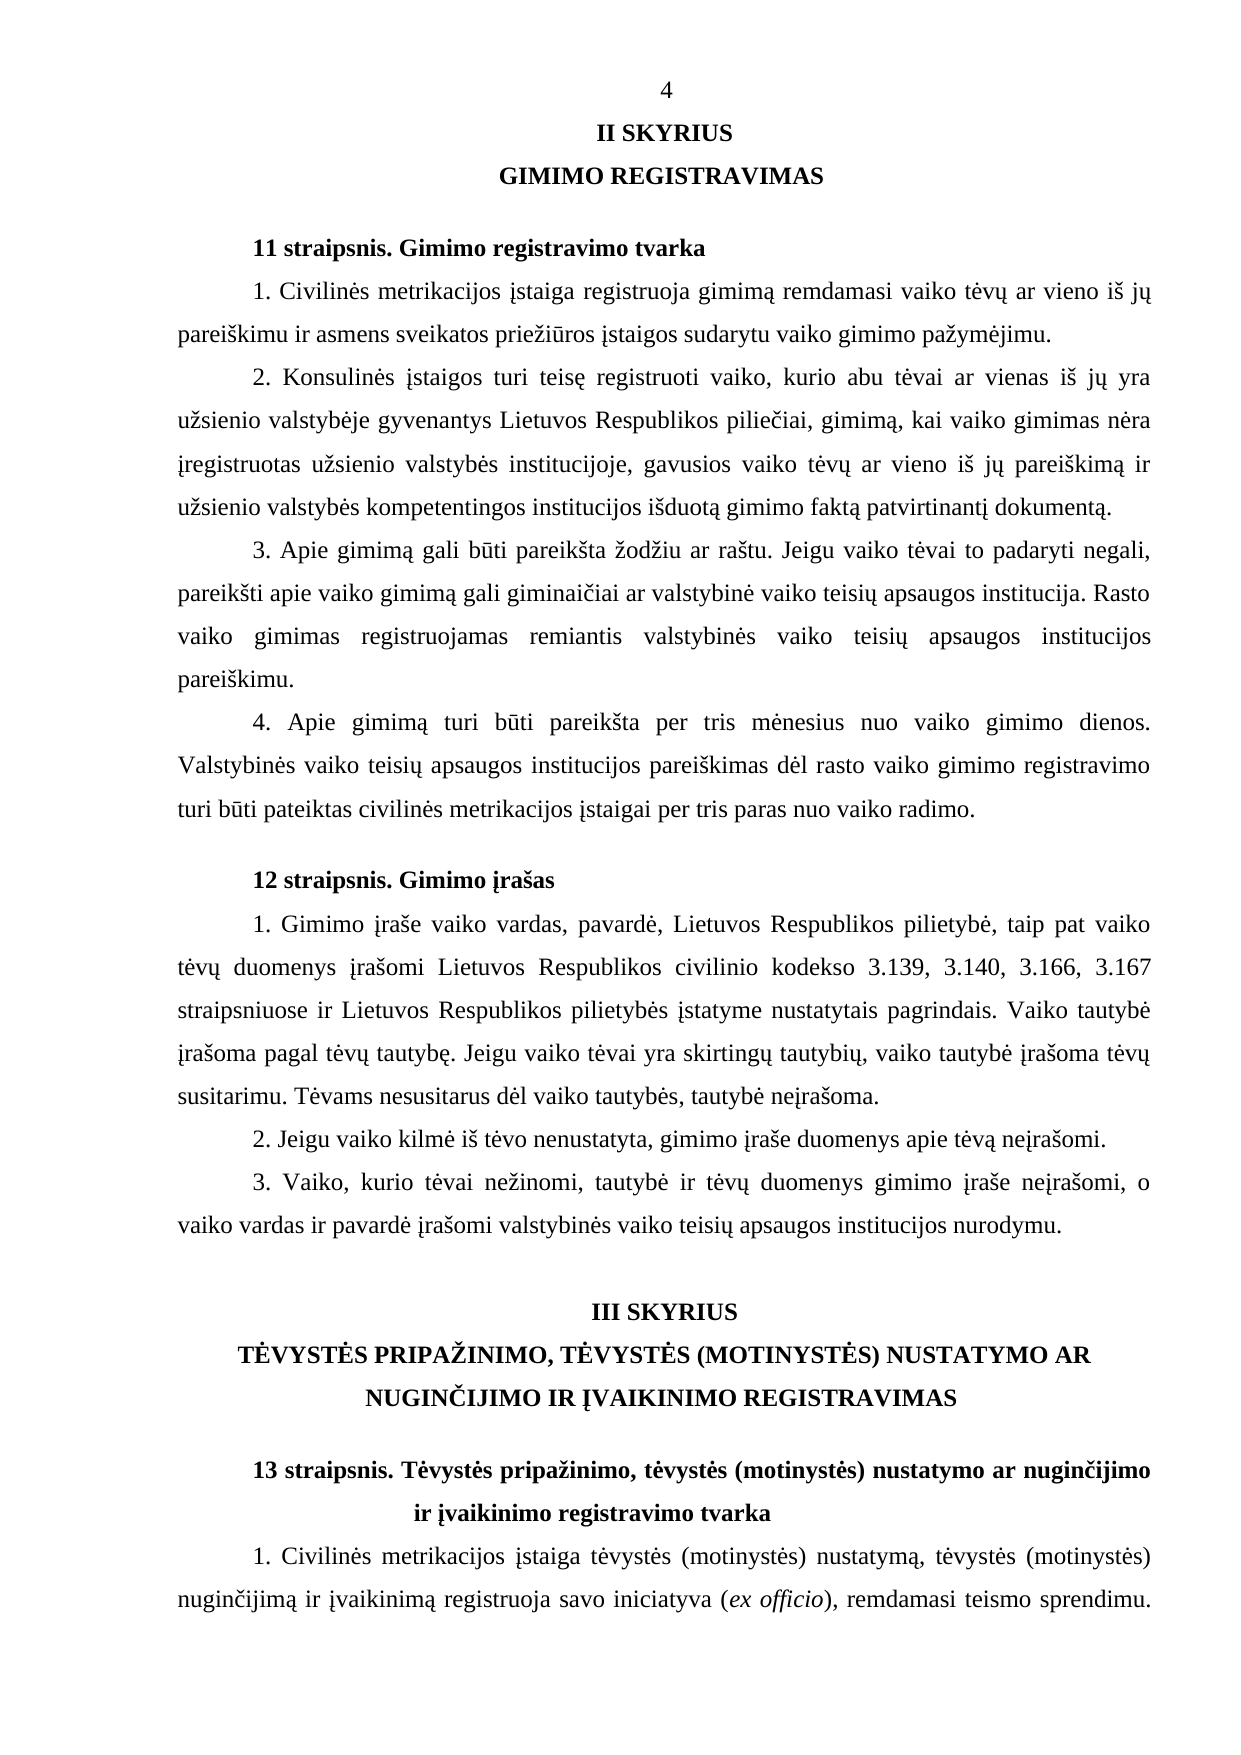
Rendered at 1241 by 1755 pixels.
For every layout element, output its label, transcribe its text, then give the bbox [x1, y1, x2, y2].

text 1. Civilinės metrikacijos įstaiga tėvystės (motinystės) nustatymą, tėvystės (motinystės) nuginčijimą ir įvaikinimą registruoja savo iniciatyva (ex officio), remdamasi teismo sprendimu. [177, 1541, 1152, 1613]
text III SKYRIUS [177, 1297, 1152, 1326]
text 12 straipsnis. Gimimo įrašas [177, 866, 1152, 894]
text 3. Vaiko, kurio tėvai nežinomi, tautybė ir tėvų duomenys gimimo įraše neįrašomi, o vaiko vardas ir pavardė įrašomi valstybinės vaiko teisių apsaugos institucijos nurodymu. [177, 1167, 1152, 1239]
text TĖVYSTĖS PRIPAŽINIMO, TĖVYSTĖS (MOTINYSTĖS) NUSTATYMO AR NUGINČIJIMO IR ĮVAIKINIMO REGISTRAVIMAS [177, 1340, 1152, 1412]
text 3. Apie gimimą gali būti pareikšta žodžiu ar raštu. Jeigu vaiko tėvai to padaryti negali, pareikšti apie vaiko gimimą gali giminaičiai ar valstybinė vaiko teisių apsaugos institucija. Rasto vaiko gimimas registruojamas remiantis valstybinės vaiko teisių apsaugos institucijos pareiškimu. [177, 535, 1152, 693]
text 1. Civilinės metrikacijos įstaiga registruoja gimimą remdamasi vaiko tėvų ar vieno iš jų pareiškimu ir asmens sveikatos priežiūros įstaigos sudarytu vaiko gimimo pažymėjimu. [177, 276, 1152, 348]
text 4. Apie gimimą turi būti pareikšta per tris mėnesius nuo vaiko gimimo dienos. Valstybinės vaiko teisių apsaugos institucijos pareiškimas dėl rasto vaiko gimimo registravimo turi būti pateiktas civilinės metrikacijos įstaigai per tris paras nuo vaiko radimo. [177, 707, 1152, 822]
text 1. Gimimo įraše vaiko vardas, pavardė, Lietuvos Respublikos pilietybė, taip pat vaiko tėvų duomenys įrašomi Lietuvos Respublikos civilinio kodekso 3.139, 3.140, 3.166, 3.167 straipsniuose ir Lietuvos Respublikos pilietybės įstatyme nustatytais pagrindais. Vaiko tautybė įrašoma pagal tėvų tautybę. Jeigu vaiko tėvai yra skirtingų tautybių, vaiko tautybė įrašoma tėvų susitarimu. Tėvams nesusitarus dėl vaiko tautybės, tautybė neįrašoma. [177, 909, 1152, 1110]
text 2. Konsulinės įstaigos turi teisę registruoti vaiko, kurio abu tėvai ar vienas iš jų yra užsienio valstybėje gyvenantys Lietuvos Respublikos piliečiai, gimimą, kai vaiko gimimas nėra įregistruotas užsienio valstybės institucijoje, gavusios vaiko tėvų ar vieno iš jų pareiškimą ir užsienio valstybės kompetentingos institucijos išduotą gimimo faktą patvirtinantį dokumentą. [177, 362, 1152, 521]
text GIMIMO REGISTRAVIMAS [177, 161, 1152, 190]
text 13 straipsnis. Tėvystės pripažinimo, tėvystės (motinystės) nustatymo ar nuginčijimo ir įvaikinimo registravimo tvarka [252, 1455, 1152, 1527]
text 11 straipsnis. Gimimo registravimo tvarka [177, 233, 1152, 262]
text II SKYRIUS [177, 118, 1152, 147]
text 2. Jeigu vaiko kilmė iš tėvo nenustatyta, gimimo įraše duomenys apie tėvą neįrašomi. [177, 1124, 1152, 1153]
